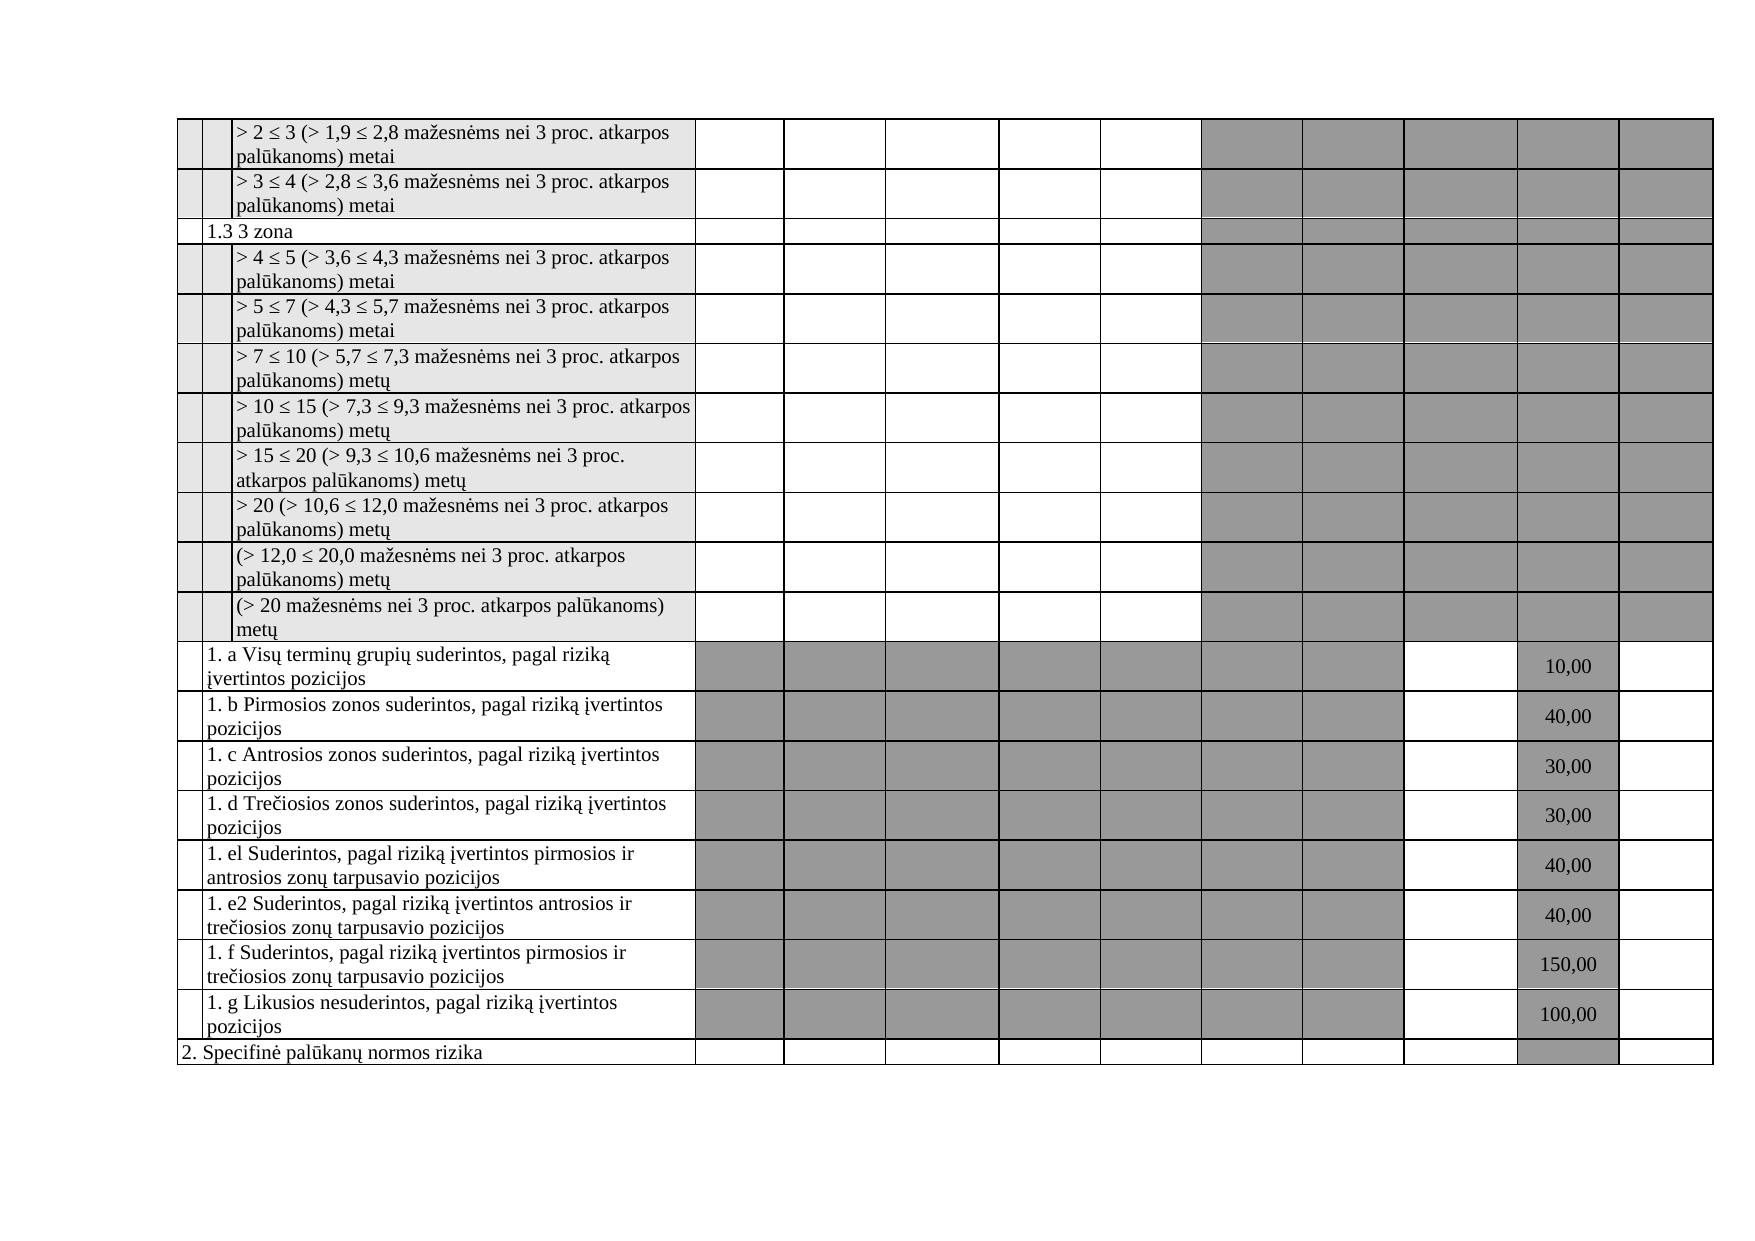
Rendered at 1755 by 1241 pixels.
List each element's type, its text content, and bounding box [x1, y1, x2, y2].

table_cell [1620, 295, 1712, 342]
table_cell [1101, 394, 1201, 442]
table_cell [1000, 295, 1100, 342]
table_cell [1620, 990, 1712, 1038]
table_cell [785, 1040, 885, 1064]
table_cell [1518, 120, 1618, 168]
table_cell [696, 642, 783, 690]
table_cell [178, 692, 202, 740]
table_cell [1620, 642, 1712, 690]
table_cell [1405, 642, 1517, 690]
table_cell [1620, 394, 1712, 442]
table_cell [886, 394, 998, 442]
table_cell [1202, 295, 1302, 342]
table_cell [178, 543, 202, 591]
table_cell [178, 295, 202, 342]
table_cell [1000, 543, 1100, 591]
table_cell [1620, 443, 1712, 492]
table_cell [1620, 344, 1712, 392]
table_cell 40,00 [1518, 891, 1618, 939]
table_cell [785, 170, 885, 217]
table_cell [1101, 692, 1201, 740]
table_cell [1405, 940, 1517, 988]
table_cell > 5 ≤ 7 (> 4,3 ≤ 5,7 mažesnėms nei 3 proc. atkarpos palūkanoms) metai [233, 295, 695, 342]
table_cell 1. e2 Suderintos, pagal riziką įvertintos antrosios ir trečiosios zonų tarpusavio pozicijos [203, 891, 695, 939]
table_cell [886, 642, 998, 690]
table_cell [1303, 841, 1403, 889]
table_cell > 4 ≤ 5 (> 3,6 ≤ 4,3 mažesnėms nei 3 proc. atkarpos palūkanoms) metai [233, 245, 695, 293]
table_cell [1101, 642, 1201, 690]
table_cell [1101, 742, 1201, 790]
table_cell [1303, 543, 1403, 591]
table_cell [1620, 245, 1712, 293]
table_cell 30,00 [1518, 742, 1618, 790]
table_cell [178, 219, 202, 243]
table_cell [1202, 443, 1302, 492]
table_cell [1303, 891, 1403, 939]
table_cell [1202, 493, 1302, 541]
table_cell [1303, 120, 1403, 168]
table_cell [1101, 443, 1201, 492]
table_cell [1202, 990, 1302, 1038]
table_cell [785, 891, 885, 939]
table_cell [1405, 990, 1517, 1038]
table_cell [696, 742, 783, 790]
table_cell 1. f Suderintos, pagal riziką įvertintos pirmosios ir trečiosios zonų tarpusavio pozicijos [203, 940, 695, 988]
table_cell [886, 791, 998, 839]
table_cell [696, 791, 783, 839]
table_cell [886, 891, 998, 939]
table_cell 1. g Likusios nesuderintos, pagal riziką įvertintos pozicijos [203, 990, 695, 1038]
table_cell [1303, 295, 1403, 342]
table_cell [1202, 543, 1302, 591]
table_cell [785, 120, 885, 168]
table_cell [1000, 593, 1100, 641]
table_cell [886, 1040, 998, 1064]
table_cell [1405, 891, 1517, 939]
table_cell [1620, 891, 1712, 939]
table_cell [785, 443, 885, 492]
table_cell [785, 692, 885, 740]
table_cell [1000, 245, 1100, 293]
table_cell 30,00 [1518, 791, 1618, 839]
table_cell [696, 990, 783, 1038]
table_cell [785, 742, 885, 790]
table_cell [1620, 120, 1712, 168]
table_cell [1202, 593, 1302, 641]
table_cell [1620, 692, 1712, 740]
table_cell [1202, 642, 1302, 690]
table_cell [785, 990, 885, 1038]
table_cell [1202, 344, 1302, 392]
table_cell [785, 295, 885, 342]
table_cell [1620, 1040, 1712, 1064]
table_cell [1000, 170, 1100, 217]
table_cell [1101, 841, 1201, 889]
table_cell [1303, 245, 1403, 293]
table_cell [1518, 245, 1618, 293]
table_cell [1303, 742, 1403, 790]
table_cell [1405, 120, 1517, 168]
table_cell [1405, 791, 1517, 839]
table_cell [696, 593, 783, 641]
table_cell 1. a Visų terminų grupių suderintos, pagal riziką įvertintos pozicijos [203, 642, 695, 690]
table_cell [1518, 219, 1618, 243]
table_cell [886, 493, 998, 541]
table_cell [886, 443, 998, 492]
table_cell [696, 394, 783, 442]
table_cell [1303, 791, 1403, 839]
table_cell [696, 543, 783, 591]
table_cell 150,00 [1518, 940, 1618, 988]
table_cell [178, 344, 202, 392]
table_cell [1101, 791, 1201, 839]
table_cell [1202, 394, 1302, 442]
table_cell [696, 219, 783, 243]
table_cell [785, 543, 885, 591]
table_cell [1000, 344, 1100, 392]
table_cell [178, 443, 202, 492]
table_cell [785, 940, 885, 988]
table_cell [785, 344, 885, 392]
table_cell [1620, 493, 1712, 541]
table_cell [886, 295, 998, 342]
table_cell [1405, 841, 1517, 889]
table_cell [1101, 493, 1201, 541]
table_cell [1518, 1040, 1618, 1064]
table_cell [203, 170, 231, 217]
table_cell > 20 (> 10,6 ≤ 12,0 mažesnėms nei 3 proc. atkarpos palūkanoms) metų [233, 493, 695, 541]
table_cell [1000, 219, 1100, 243]
table_cell 40,00 [1518, 841, 1618, 889]
table_cell [1303, 493, 1403, 541]
table_cell [1405, 593, 1517, 641]
table_cell [1101, 219, 1201, 243]
table_cell [1000, 642, 1100, 690]
table_cell [886, 543, 998, 591]
table_cell [1518, 344, 1618, 392]
table_cell [1101, 891, 1201, 939]
table_cell [1620, 219, 1712, 243]
table_cell [178, 245, 202, 293]
table_cell [1405, 295, 1517, 342]
table_cell [1101, 245, 1201, 293]
table_cell [1202, 219, 1302, 243]
table_cell > 10 ≤ 15 (> 7,3 ≤ 9,3 mažesnėms nei 3 proc. atkarpos palūkanoms) metų [233, 394, 695, 442]
table_cell [1303, 692, 1403, 740]
table_cell [696, 245, 783, 293]
table_cell [203, 543, 231, 591]
table_cell [178, 990, 202, 1038]
table_cell [1405, 245, 1517, 293]
table_cell [1620, 593, 1712, 641]
table_cell [1202, 1040, 1302, 1064]
table_cell [1405, 742, 1517, 790]
table_cell [785, 791, 885, 839]
table_cell [1000, 394, 1100, 442]
table_cell [785, 841, 885, 889]
table_cell [785, 642, 885, 690]
table_cell [1202, 791, 1302, 839]
table_cell [886, 245, 998, 293]
table_cell [1303, 170, 1403, 217]
table_cell [696, 1040, 783, 1064]
table_cell [1000, 120, 1100, 168]
table_cell [1405, 692, 1517, 740]
table_cell 2. Specifinė palūkanų normos rizika [178, 1040, 695, 1064]
table_cell [1405, 543, 1517, 591]
table_cell [1620, 791, 1712, 839]
table_cell [1405, 493, 1517, 541]
table_cell (> 12,0 ≤ 20,0 mažesnėms nei 3 proc. atkarpos palūkanoms) metų [233, 543, 695, 591]
table_cell [1101, 120, 1201, 168]
table_cell [1000, 443, 1100, 492]
table_cell [886, 742, 998, 790]
table_cell [1518, 543, 1618, 591]
table_cell [1405, 394, 1517, 442]
table_cell [886, 593, 998, 641]
table_cell [1620, 543, 1712, 591]
table_cell 1.3 3 zona [203, 219, 695, 243]
table_cell [178, 940, 202, 988]
table_cell [696, 170, 783, 217]
table_cell [1202, 891, 1302, 939]
table_cell [1405, 1040, 1517, 1064]
table_cell [886, 841, 998, 889]
table_cell [1202, 841, 1302, 889]
table_cell [1000, 791, 1100, 839]
table_cell [1303, 219, 1403, 243]
table_cell 100,00 [1518, 990, 1618, 1038]
table_cell [1303, 394, 1403, 442]
table_cell [696, 940, 783, 988]
table_cell (> 20 mažesnėms nei 3 proc. atkarpos palūkanoms) metų [233, 593, 695, 641]
table_cell 1. d Trečiosios zonos suderintos, pagal riziką įvertintos pozicijos [203, 791, 695, 839]
table_cell [1000, 742, 1100, 790]
table_cell [178, 891, 202, 939]
table_cell [1405, 443, 1517, 492]
table_cell [203, 593, 231, 641]
table_cell [1202, 245, 1302, 293]
table_cell [1000, 493, 1100, 541]
table_cell [1303, 593, 1403, 641]
table_cell [1518, 394, 1618, 442]
table_cell [1000, 891, 1100, 939]
table_cell [1000, 940, 1100, 988]
table_cell [1303, 940, 1403, 988]
table_cell [178, 493, 202, 541]
table_cell [178, 742, 202, 790]
table_cell [178, 593, 202, 641]
table_cell > 2 ≤ 3 (> 1,9 ≤ 2,8 mažesnėms nei 3 proc. atkarpos palūkanoms) metai [233, 120, 695, 168]
table_cell [696, 692, 783, 740]
table_cell [886, 219, 998, 243]
table_cell [1101, 1040, 1201, 1064]
table_cell [1620, 742, 1712, 790]
table_cell [886, 120, 998, 168]
table_cell [1405, 170, 1517, 217]
table_cell [1620, 940, 1712, 988]
table_cell [1101, 990, 1201, 1038]
table_cell [886, 990, 998, 1038]
table_cell [178, 170, 202, 217]
table_cell [1202, 120, 1302, 168]
table_cell [1202, 940, 1302, 988]
table_cell [1101, 170, 1201, 217]
table_cell [696, 443, 783, 492]
table_cell [886, 692, 998, 740]
table_cell [886, 940, 998, 988]
table_cell [1518, 443, 1618, 492]
table_cell [178, 394, 202, 442]
table_cell [696, 295, 783, 342]
table_cell [1303, 642, 1403, 690]
table_cell > 7 ≤ 10 (> 5,7 ≤ 7,3 mažesnėms nei 3 proc. atkarpos palūkanoms) metų [233, 344, 695, 392]
table_cell [1101, 295, 1201, 342]
table_cell [1101, 593, 1201, 641]
table_cell [785, 219, 885, 243]
table_cell [1000, 1040, 1100, 1064]
table_cell [1101, 344, 1201, 392]
table_cell [696, 120, 783, 168]
table_cell [203, 295, 231, 342]
table_cell 1. c Antrosios zonos suderintos, pagal riziką įvertintos pozicijos [203, 742, 695, 790]
table_cell [1000, 990, 1100, 1038]
table_cell 10,00 [1518, 642, 1618, 690]
table_cell [696, 493, 783, 541]
table_cell [203, 344, 231, 392]
table_cell [886, 170, 998, 217]
table_cell [1518, 170, 1618, 217]
table_cell [203, 443, 231, 492]
table_cell [1405, 219, 1517, 243]
table_cell [1405, 344, 1517, 392]
table_cell [1303, 1040, 1403, 1064]
table_cell [785, 245, 885, 293]
table_cell [696, 344, 783, 392]
table_cell [696, 841, 783, 889]
table_cell [1303, 443, 1403, 492]
table_cell [1000, 841, 1100, 889]
table_cell [178, 642, 202, 690]
table_cell [1202, 170, 1302, 217]
table_cell [203, 245, 231, 293]
table_cell [178, 120, 202, 168]
table_cell [1303, 990, 1403, 1038]
table_cell [696, 891, 783, 939]
table_cell [785, 493, 885, 541]
table_cell [178, 791, 202, 839]
table_cell 1. el Suderintos, pagal riziką įvertintos pirmosios ir antrosios zonų tarpusavio pozicijos [203, 841, 695, 889]
table_cell [785, 593, 885, 641]
table_cell [1620, 841, 1712, 889]
table_cell [886, 344, 998, 392]
table_cell [1101, 940, 1201, 988]
table_cell [203, 394, 231, 442]
table_cell [1518, 295, 1618, 342]
table_cell > 15 ≤ 20 (> 9,3 ≤ 10,6 mažesnėms nei 3 proc. atkarpos palūkanoms) metų [233, 443, 695, 492]
table_cell [1000, 692, 1100, 740]
table_cell 1. b Pirmosios zonos suderintos, pagal riziką įvertintos pozicijos [203, 692, 695, 740]
table_cell [178, 841, 202, 889]
table_cell 40,00 [1518, 692, 1618, 740]
table_cell [1101, 543, 1201, 591]
table_cell > 3 ≤ 4 (> 2,8 ≤ 3,6 mažesnėms nei 3 proc. atkarpos palūkanoms) metai [233, 170, 695, 217]
table_cell [1303, 344, 1403, 392]
table_cell [1202, 692, 1302, 740]
table_cell [1518, 493, 1618, 541]
table_cell [203, 120, 231, 168]
table_cell [1202, 742, 1302, 790]
table_cell [785, 394, 885, 442]
table_cell [1620, 170, 1712, 217]
table_cell [203, 493, 231, 541]
table_cell [1518, 593, 1618, 641]
